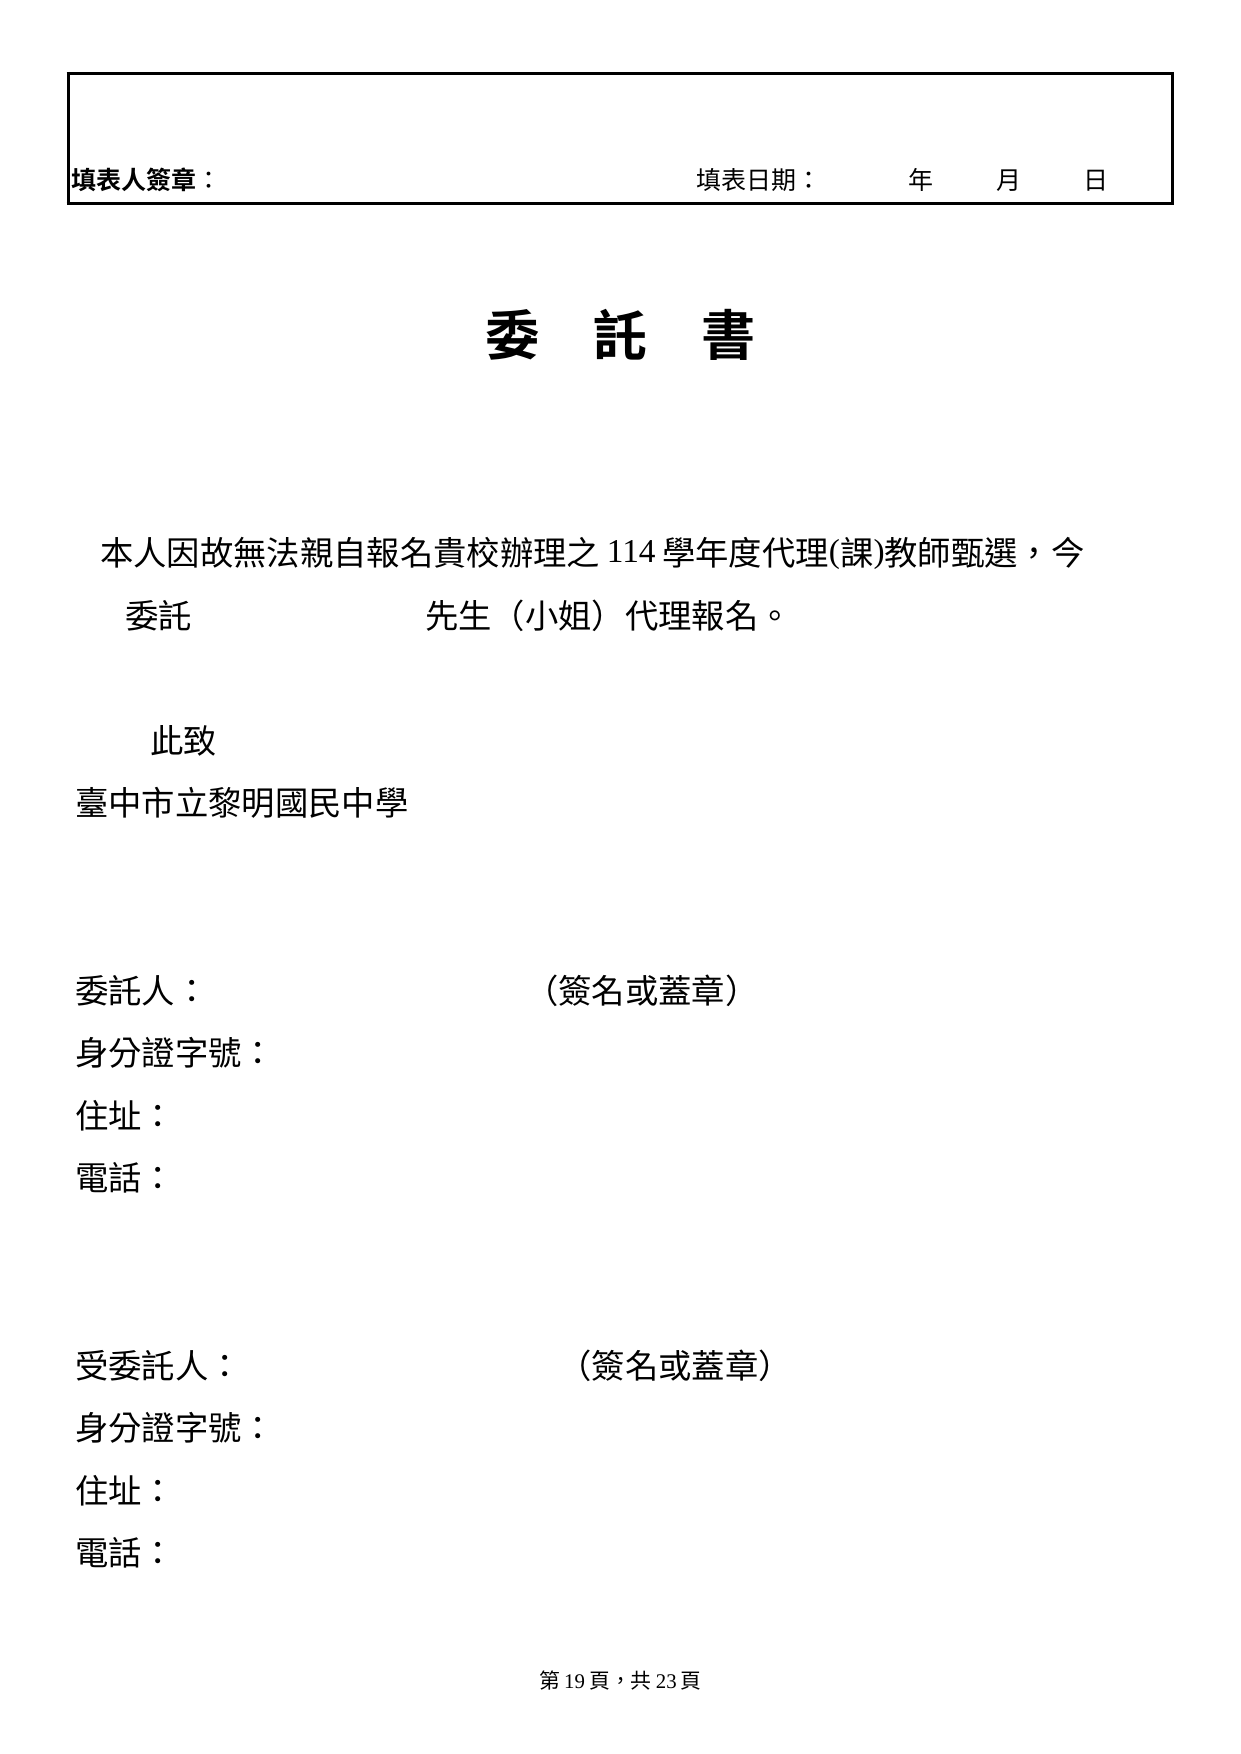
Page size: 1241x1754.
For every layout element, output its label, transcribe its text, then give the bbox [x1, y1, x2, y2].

text 身分證字號： [75, 1009, 1165, 1072]
text 電話： [75, 1134, 1165, 1197]
text 住址： [75, 1447, 1165, 1509]
text 住址： [75, 1072, 1165, 1134]
text 身分證字號： [75, 1384, 1165, 1447]
text 本人因故無法親自報名貴校辦理之114學年度代理(課)教師甄選，今 [75, 509, 1165, 572]
text 委 託 書 [75, 259, 1165, 384]
text 委託 先生（小姐）代理報名。 [125, 572, 1165, 634]
text 電話： [75, 1509, 1165, 1572]
text 此致 [75, 697, 1165, 759]
text 委託人： （簽名或蓋章） [75, 947, 1165, 1009]
text 受委託人： （簽名或蓋章） [75, 1322, 1165, 1384]
text 臺中市立黎明國民中學 [75, 759, 1165, 822]
table_cell 填表人簽章： 填表日期： 年 月 日 [70, 75, 1171, 202]
